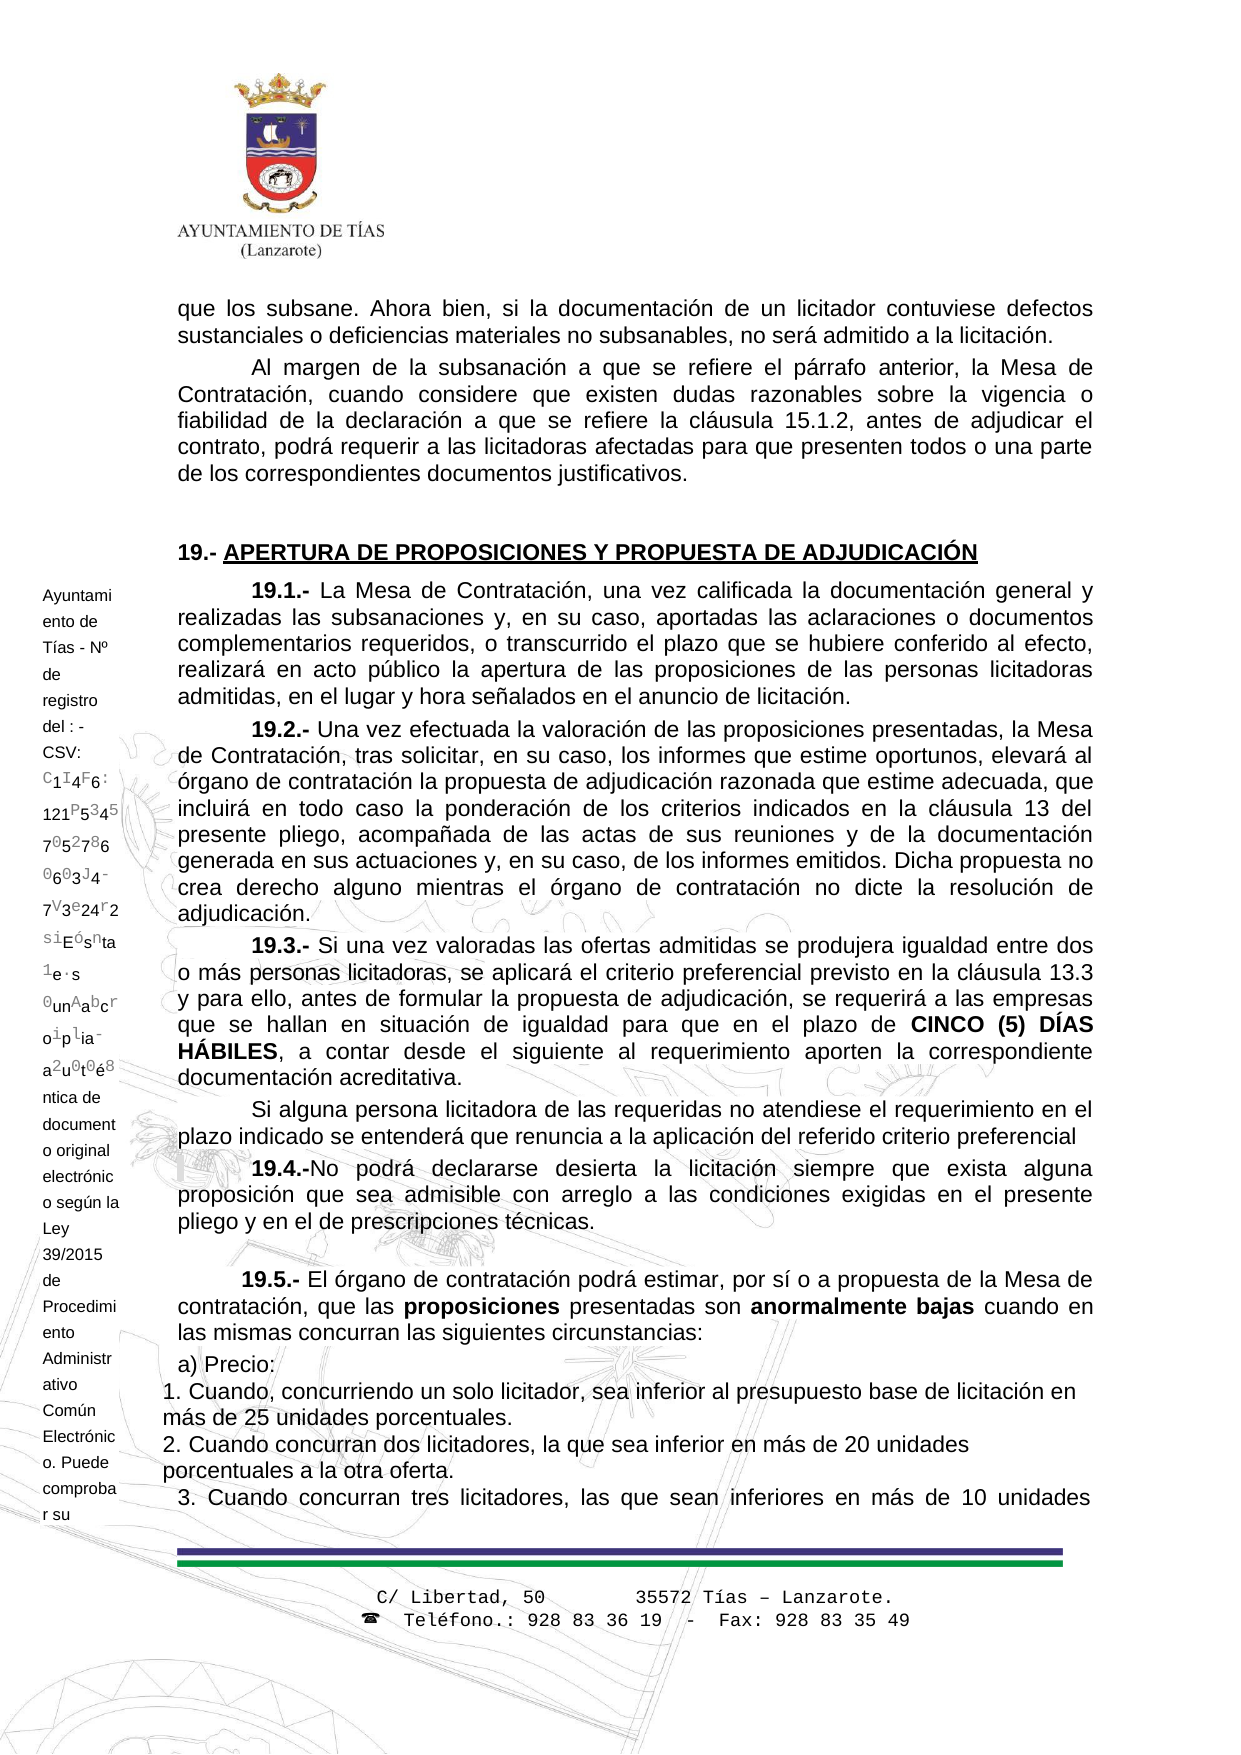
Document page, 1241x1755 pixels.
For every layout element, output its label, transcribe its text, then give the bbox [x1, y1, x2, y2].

subtitle 19.- APERTURA DE PROPOSICIONES Y PROPUESTA DE ADJUDICACIÓN [177, 538, 1182, 565]
text 19.4.-No podrá declararse desierta la licitación siempre que exista alguna proposición que sea admisible con arreglo a las condiciones exigidas en el presente pliego y en el de prescripciones técnicas. [995, 1155, 1093, 1234]
text a) Precio: [995, 1351, 1182, 1378]
text 19.3.- Si una vez valoradas las ofertas admitidas se produjera igualdad entre dos o más personas licitadoras, se aplicará el criterio preferencial previsto en la cláusula 13.3 y para ello, antes de formular la propuesta de adjudicación, se requerirá a las empresas que se hallan en situación de igualdad para que en el plazo de CINCO (5) DÍAS HÁBILES, a contar desde el siguiente al requerimiento aporten la correspondiente documentación acreditativa. [995, 932, 1094, 1090]
text Ayuntamiento de Tías - Nº de registro del : - CSV: C1I4F6:121P534570527860603J4-7V3e24r2siEósnta 1e.s 0unAabcroiplia-a2u0t0é8ntica de documento original electrónico según la Ley 39/2015 de Procedimiento Administrativo Común Electrónico. Puede comprobar su autenticidad en: [42, 586, 119, 1525]
text 19.5.- El órgano de contratación podrá estimar, por sí o a propuesta de la Mesa de contratación, que las proposiciones presentadas son anormalmente bajas cuando en las mismas concurran las siguientes circunstancias: [995, 1266, 1094, 1346]
text C/ Libertad, 50 35572 Tías – Lanzarote. [995, 1588, 1108, 1609]
text 19.1.- La Mesa de Contratación, una vez calificada la documentación general y realizadas las subsanaciones y, en su caso, aportadas las aclaraciones o documentos complementarios requeridos, o transcurrido el plazo que se hubiere conferido al efecto, realizará en acto público la apertura de las proposiciones de las personas licitadoras admitidas, en el lugar y hora señalados en el anuncio de licitación. [177, 577, 1094, 709]
text 19.2.- Una vez efectuada la valoración de las proposiciones presentadas, la Mesa de Contratación, tras solicitar, en su caso, los informes que estime oportunos, elevará al órgano de contratación la propuesta de adjudicación razonada que estime adecuada, que incluirá en todo caso la ponderación de los criterios indicados en la cláusula 13 del presente pliego, acompañada de las actas de sus reuniones y de la documentación generada en sus actuaciones y, en su caso, de los informes emitidos. Dicha propuesta no crea derecho alguno mientras el órgano de contratación no dicte la resolución de adjudicación. [177, 716, 1094, 926]
list Cuando, concurriendo un solo licitador, sea inferior al presupuesto base de licitación en más de 25 unidades porcentuales. [995, 1378, 1092, 1431]
text  Teléfono.: 928 83 36 19 - Fax: 928 83 35 49 [995, 1609, 1108, 1632]
list Cuando concurran tres licitadores, las que sean inferiores en más de 10 unidades [995, 1483, 1182, 1510]
